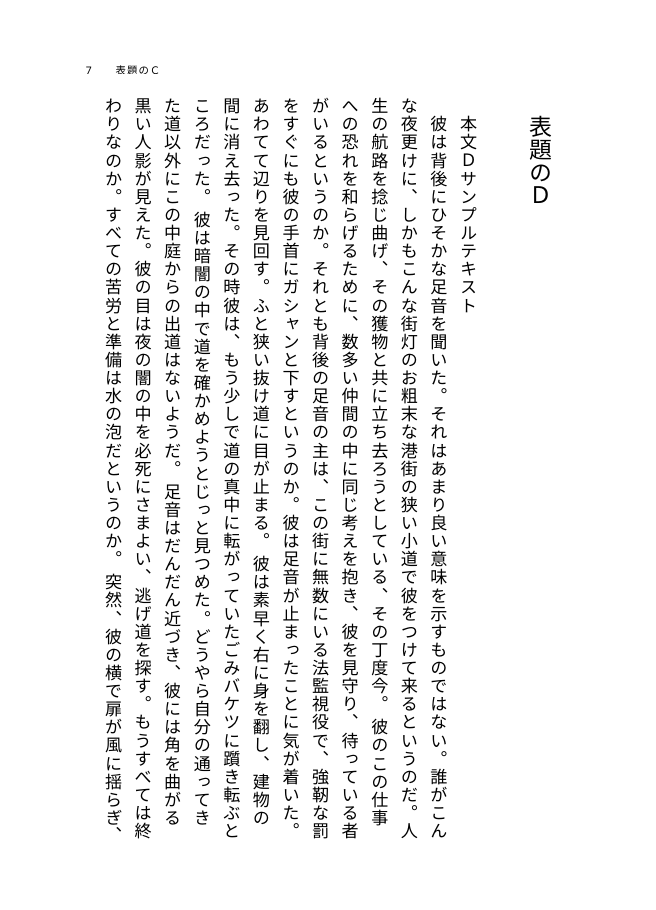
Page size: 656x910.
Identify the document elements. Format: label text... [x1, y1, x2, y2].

text 本文Ｄサンプルテキスト [455, 97, 485, 842]
subtitle 表題のＤ [528, 115, 553, 842]
text 彼は背後にひそかな足音を聞いた。それはあまり良い意味を示すものではない。誰がこんな夜更けに、しかもこんな街灯のお粗末な港街の狭い小道で彼をつけて来るというのだ。人生の航路を捻じ曲げ、その獲物と共に立ち去ろうとしている、その丁度今。 彼のこの仕事への恐れを和らげるために、数多い仲間の中に同じ考えを抱き、彼を見守り、待っている者がいるというのか。それとも背後の足音の主は、この街に無数にいる法監視役で、強靭な罰をすぐにも彼の手首にガシャンと下すというのか。彼は足音が止まったことに気が着いた。あわてて辺りを見回す。ふと狭い抜け道に目が止まる。 彼は素早く右に身を翻し、建物の間に消え去った。その時彼は、もう少しで道の真中に転がっていたごみバケツに躓き転ぶところだった。 彼は暗闇の中で道を確かめようとじっと見つめた。どうやら自分の通ってきた道以外にこの中庭からの出道はないようだ。 足音はだんだん近づき、彼には角を曲がる黒い人影が見えた。彼の目は夜の闇の中を必死にさまよい、逃げ道を探す。もうすべては終わりなのか。すべての苦労と準備は水の泡だというのか。 突然、彼の横で扉が風に揺らぎ、ほんのわずかにきしむのを聞いた時、彼は背中を壁に押し付け、追跡者に見付けられないことを願った。この扉は望みの綱として投げかけられた、彼のジレンマからの出口なのだろうか。背中を壁にぴったり押し付けたまま、ゆっくりと彼は開いている扉の方へと身を動かして行った。この扉は彼の救いとなるのだろうか。 [100, 97, 455, 842]
